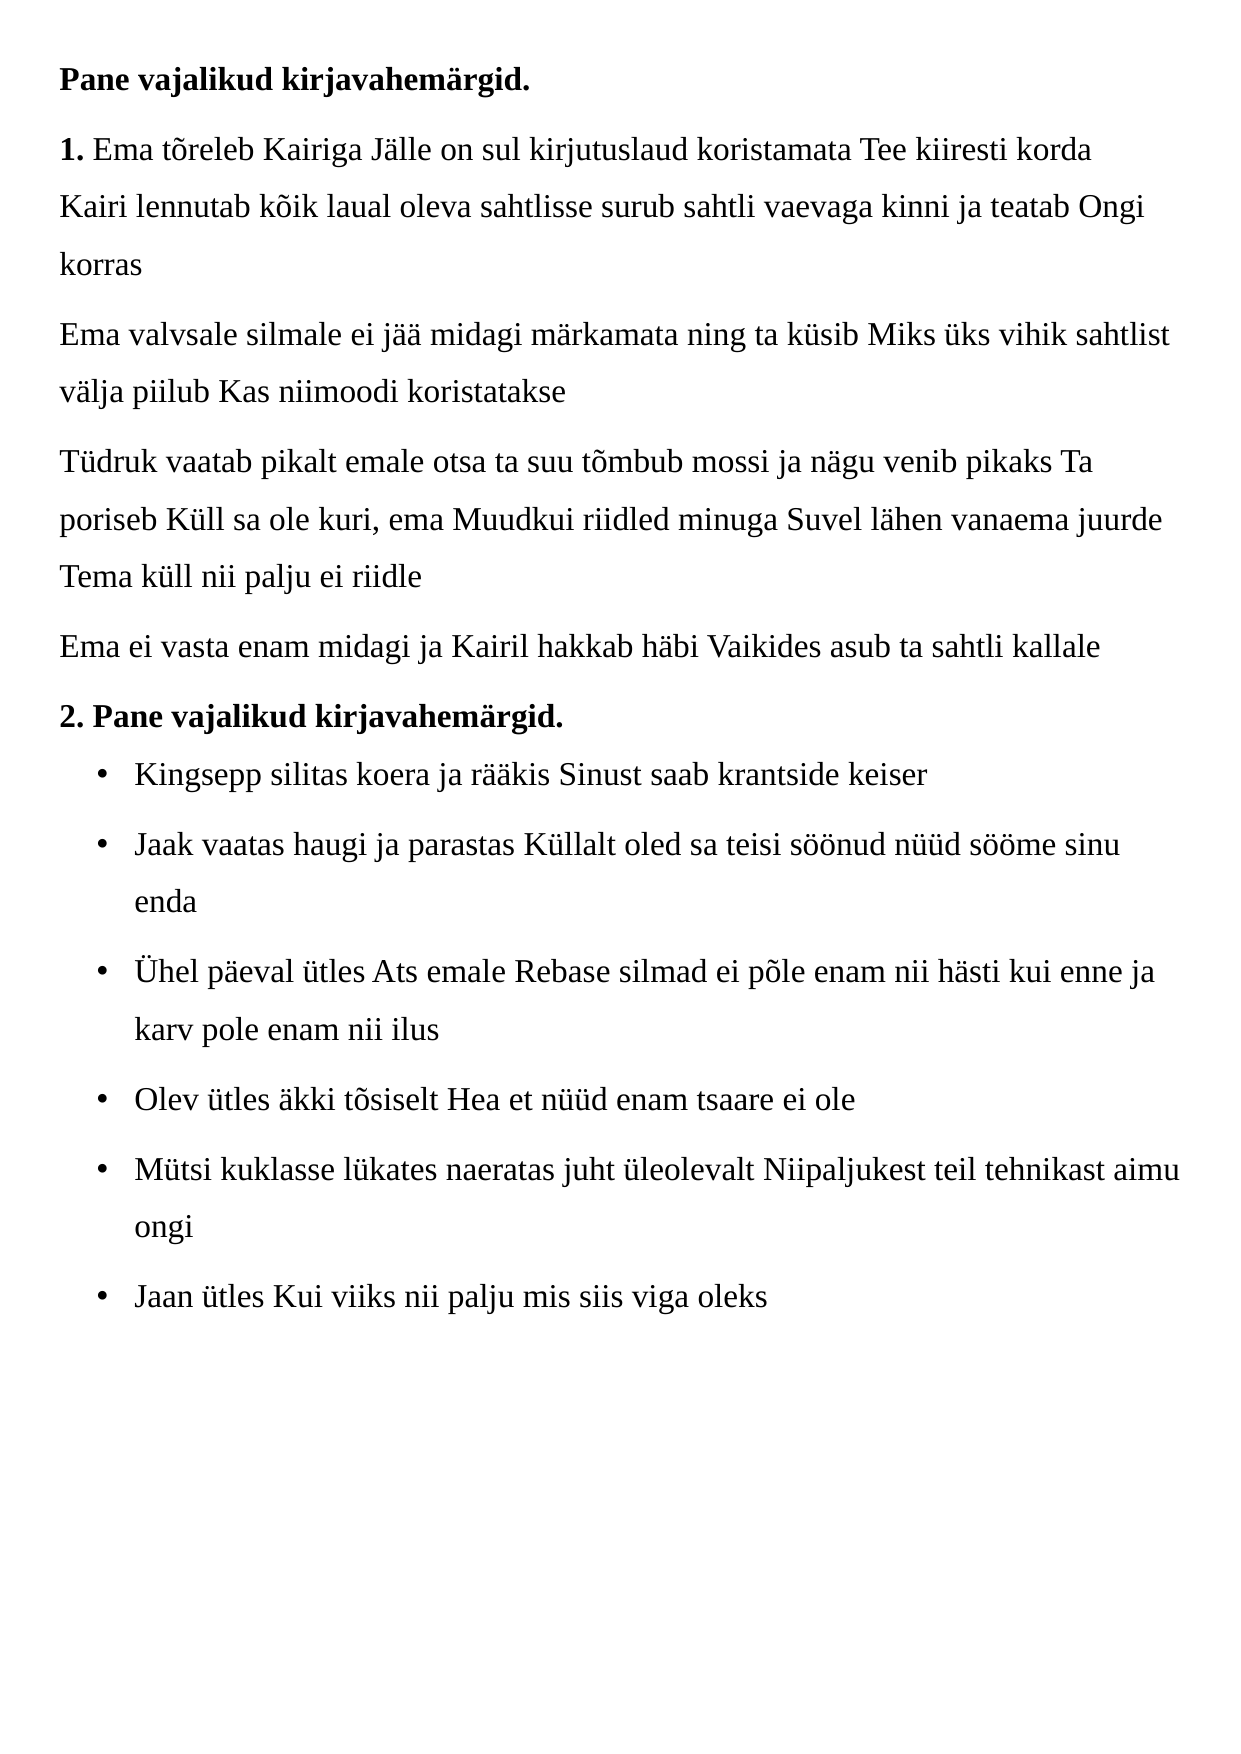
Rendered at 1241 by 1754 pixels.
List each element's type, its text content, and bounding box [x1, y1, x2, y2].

text 1. Ema tõreleb Kairiga Jälle on sul kirjutuslaud koristamata Tee kiiresti korda Kairi lennutab kõik laual oleva sahtlisse surub sahtli vaevaga kinni ja teatab Ongi korras [59, 129, 1181, 282]
list Olev ütles äkki tõsiselt Hea et nüüd enam tsaare ei ole [97, 1079, 1181, 1117]
list Kingsepp silitas koera ja rääkis Sinust saab krantside keiser [97, 754, 1181, 792]
text 2. Pane vajalikud kirjavahemärgid. [59, 697, 1181, 735]
list Jaak vaatas haugi ja parastas Küllalt oled sa teisi söönud nüüd sööme sinu enda [97, 824, 1181, 920]
text Ema valvsale silmale ei jää midagi märkamata ning ta küsib Miks üks vihik sahtlist välja piilub Kas niimoodi koristatakse [59, 314, 1181, 410]
list Mütsi kuklasse lükates naeratas juht üleolevalt Niipaljukest teil tehnikast aimu ongi [97, 1149, 1181, 1245]
text Ema ei vasta enam midagi ja Kairil hakkab häbi Vaikides asub ta sahtli kallale [59, 627, 1181, 665]
text Pane vajalikud kirjavahemärgid. [59, 59, 1181, 97]
list Jaan ütles Kui viiks nii palju mis siis viga oleks [97, 1277, 1181, 1315]
list Ühel päeval ütles Ats emale Rebase silmad ei põle enam nii hästi kui enne ja karv pole enam nii ilus [97, 952, 1181, 1047]
text Tüdruk vaatab pikalt emale otsa ta suu tõmbub mossi ja nägu venib pikaks Ta poriseb Küll sa ole kuri, ema Muudkui riidled minuga Suvel lähen vanaema juurde Tema küll nii palju ei riidle [59, 442, 1181, 595]
